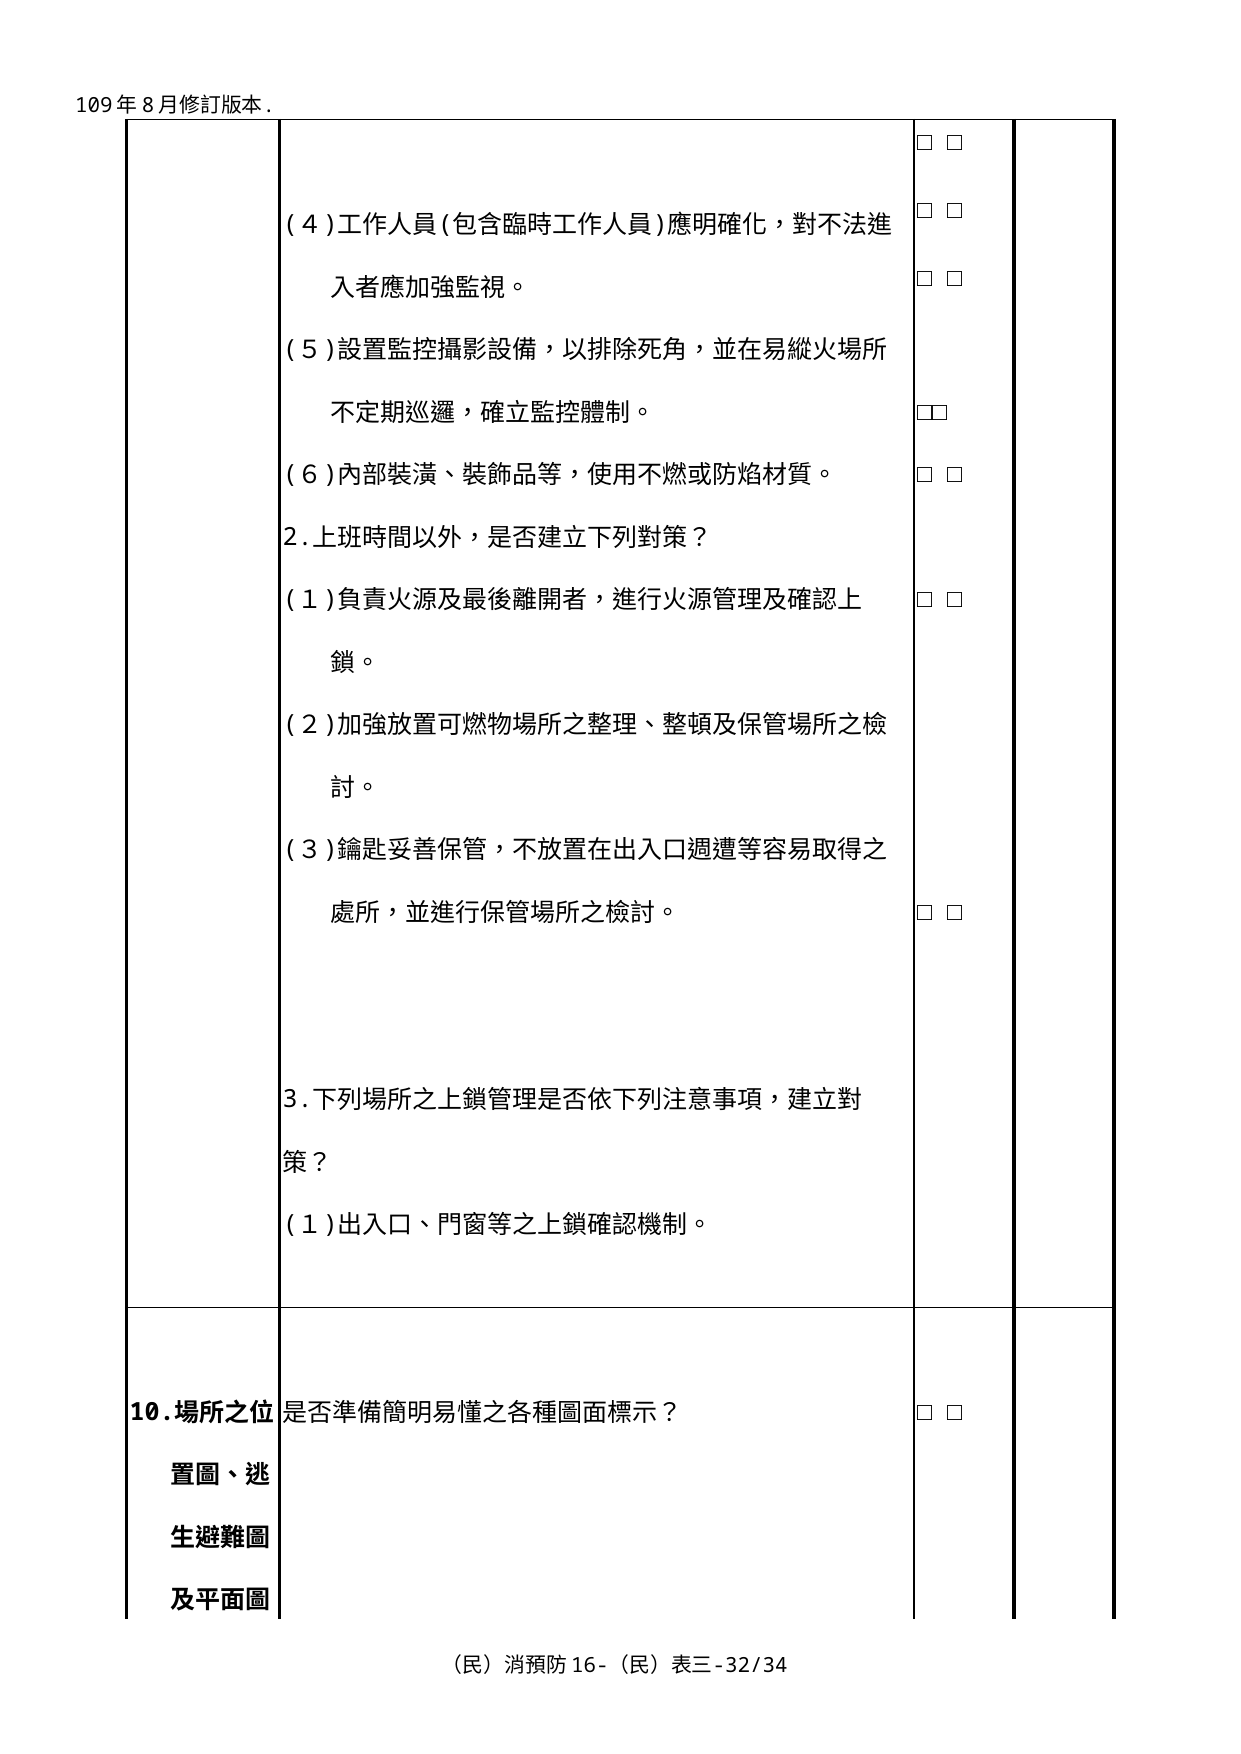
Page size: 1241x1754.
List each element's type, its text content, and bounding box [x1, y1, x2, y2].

table_cell □ □ [915, 1308, 1012, 1619]
table_cell (４)工作人員(包含臨時工作人員)應明確化，對不法進入者應加強監視。 (５)設置監控攝影設備，以排除死角，並在易縱火場所不定期巡邏，確立監控體制。 (６)內部裝潢、裝飾品等，使用不燃或防焰材質。 2.上班時間以外，是否建立下列對策？ (１)負責火源及最後離開者，進行火源管理及確認上鎖。 (２)加強放置可燃物場所之整理、整頓及保管場所之檢討。 (３)鑰匙妥善保管，不放置在出入口週遭等容易取得之處所，並進行保管場所之檢討。 3.下列場所之上鎖管理是否依下列注意事項，建立對策？ (１)出入口、門窗等之上鎖確認機制。 [281, 120, 913, 1306]
table_cell □ □ □ □ □ □ □□ □ □ □ □ □ □ [915, 120, 1012, 1306]
table_cell 10.場所之位置圖、逃生避難圖及平面圖 [128, 1308, 278, 1619]
table_cell [1016, 1308, 1112, 1619]
table_cell [128, 120, 278, 1306]
table_cell 是否準備簡明易懂之各種圖面標示？ [281, 1308, 913, 1619]
table_cell [1016, 120, 1112, 1306]
